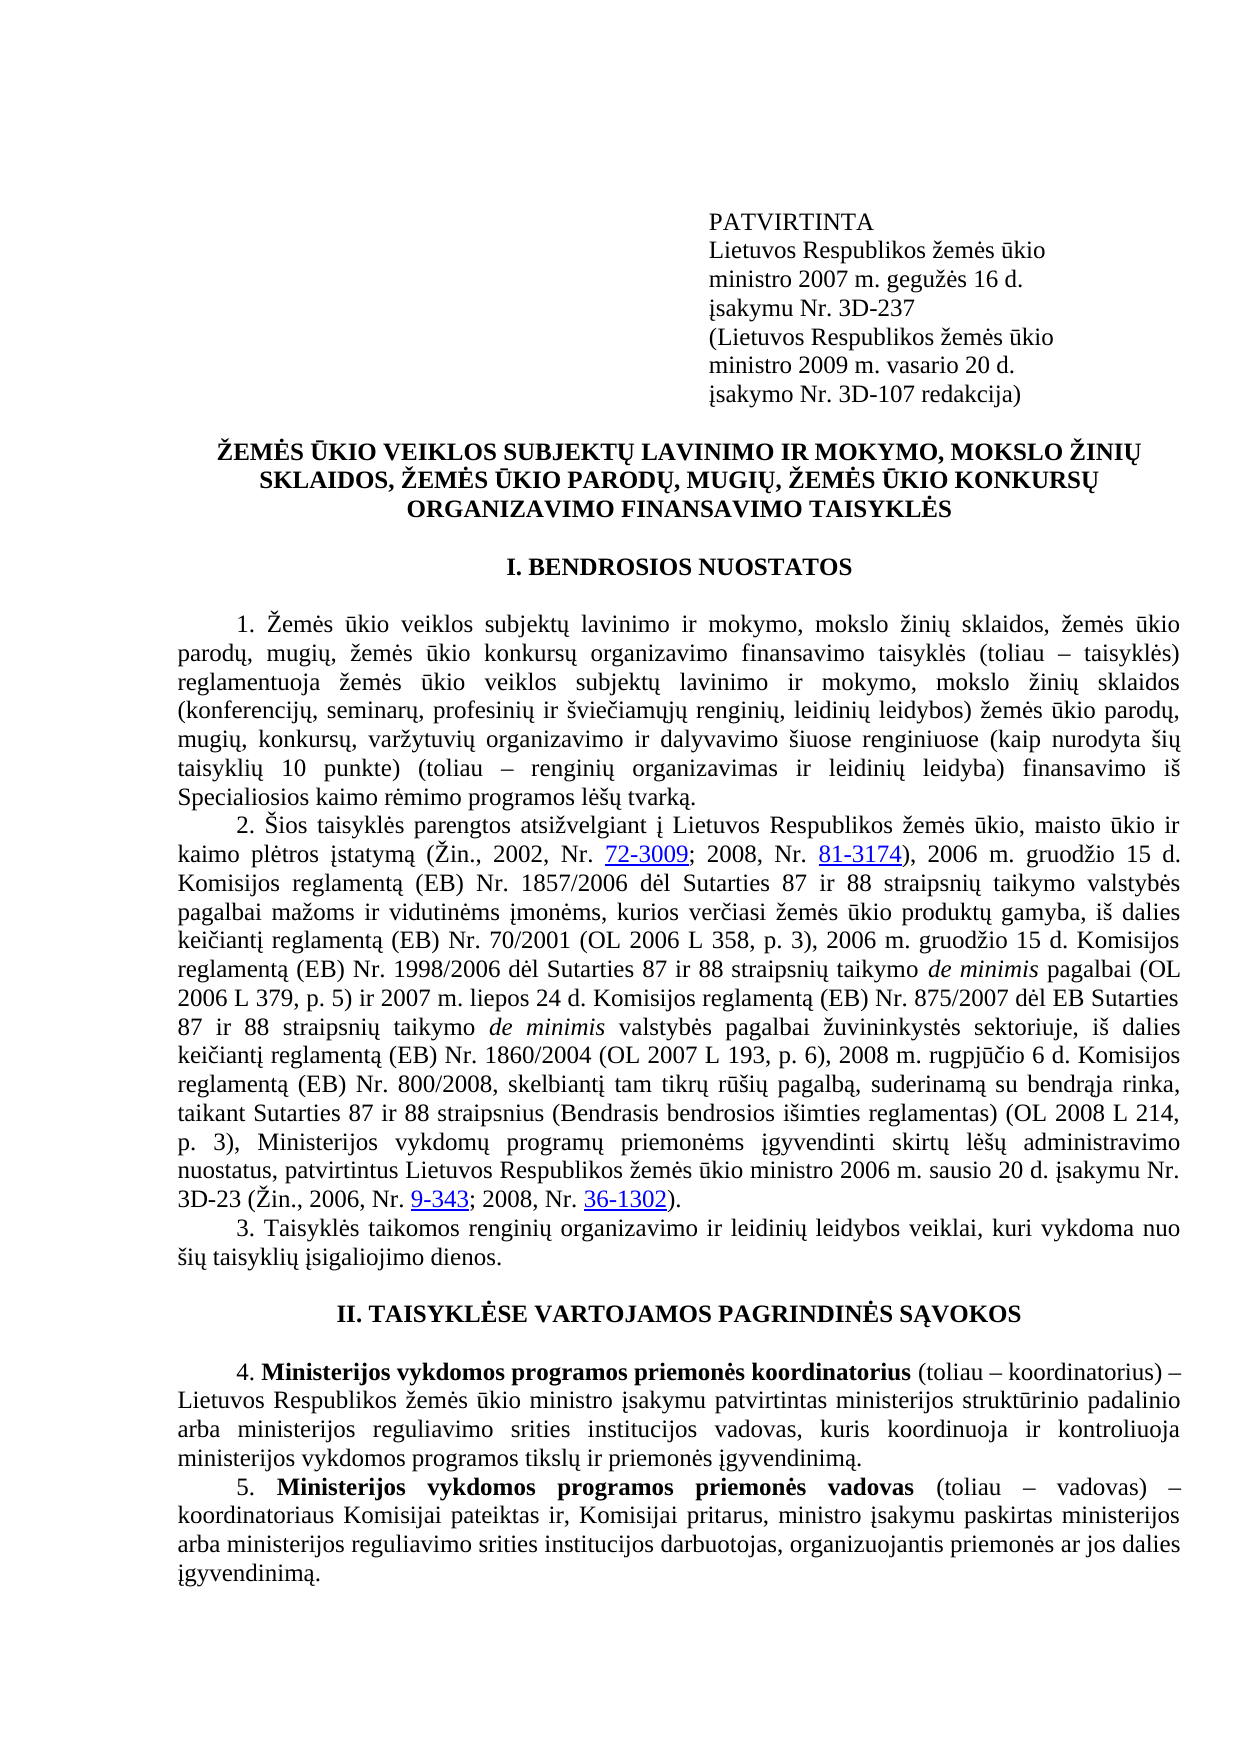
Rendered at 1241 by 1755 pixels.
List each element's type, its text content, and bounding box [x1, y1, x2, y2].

text 1. Žemės ūkio veiklos subjektų lavinimo ir mokymo, mokslo žinių sklaidos, žemės ūkio parodų, mugių, žemės ūkio konkursų organizavimo finansavimo taisyklės (toliau – taisyklės) reglamentuoja žemės ūkio veiklos subjektų lavinimo ir mokymo, mokslo žinių sklaidos (konferencijų, seminarų, profesinių ir šviečiamųjų renginių, leidinių leidybos) žemės ūkio parodų, mugių, konkursų, varžytuvių organizavimo ir dalyvavimo šiuose renginiuose (kaip nurodyta šių taisyklių 10 punkte) (toliau – renginių organizavimas ir leidinių leidyba) finansavimo iš Specialiosios kaimo rėmimo programos lėšų tvarką. [177, 609, 1181, 810]
text (Lietuvos Respublikos žemės ūkio [177, 322, 1181, 350]
text įsakymo Nr. 3D-107 redakcija) [177, 379, 1181, 408]
text II. TAISYKLĖSE VARTOJAMOS PAGRINDINĖS SĄVOKOS [177, 1299, 1181, 1328]
text įsakymu Nr. 3D-237 [177, 293, 1181, 322]
text 3. Taisyklės taikomos renginių organizavimo ir leidinių leidybos veiklai, kuri vykdoma nuo šių taisyklių įsigaliojimo dienos. [177, 1213, 1181, 1270]
text Lietuvos Respublikos žemės ūkio [177, 235, 1181, 264]
text 2. Šios taisyklės parengtos atsižvelgiant į Lietuvos Respublikos žemės ūkio, maisto ūkio ir kaimo plėtros įstatymą (Žin., 2002, Nr. 72-3009; 2008, Nr. 81-3174), 2006 m. gruodžio 15 d. Komisijos reglamentą (EB) Nr. 1857/2006 dėl Sutarties 87 ir 88 straipsnių taikymo valstybės pagalbai mažoms ir vidutinėms įmonėms, kurios verčiasi žemės ūkio produktų gamyba, iš dalies keičiantį reglamentą (EB) Nr. 70/2001 (OL 2006 L 358, p. 3), 2006 m. gruodžio 15 d. Komisijos reglamentą (EB) Nr. 1998/2006 dėl Sutarties 87 ir 88 straipsnių taikymo de minimis pagalbai (OL 2006 L 379, p. 5) ir 2007 m. liepos 24 d. Komisijos reglamentą (EB) Nr. 875/2007 dėl EB Sutarties 87 ir 88 straipsnių taikymo de minimis valstybės pagalbai žuvininkystės sektoriuje, iš dalies keičiantį reglamentą (EB) Nr. 1860/2004 (OL 2007 L 193, p. 6), 2008 m. rugpjūčio 6 d. Komisijos reglamentą (EB) Nr. 800/2008, skelbiantį tam tikrų rūšių pagalbą, suderinamą su bendrąja rinka, taikant Sutarties 87 ir 88 straipsnius (Bendrasis bendrosios išimties reglamentas) (OL 2008 L 214, p. 3), Ministerijos vykdomų programų priemonėms įgyvendinti skirtų lėšų administravimo nuostatus, patvirtintus Lietuvos Respublikos žemės ūkio ministro 2006 m. sausio 20 d. įsakymu Nr. 3D-23 (Žin., 2006, Nr. 9-343; 2008, Nr. 36-1302). [177, 810, 1181, 1213]
text ŽEMĖS ŪKIO VEIKLOS SUBJEKTŲ LAVINIMO IR MOKYMO, MOKSLO ŽINIŲ SKLAIDOS, ŽEMĖS ŪKIO PARODŲ, MUGIŲ, ŽEMĖS ŪKIO KONKURSŲ ORGANIZAVIMO FINANSAVIMO TAISYKLĖS [177, 437, 1181, 523]
text PATVIRTINTA [177, 207, 1181, 235]
text ministro 2009 m. vasario 20 d. [177, 350, 1181, 379]
text 4. Ministerijos vykdomos programos priemonės koordinatorius (toliau – koordinatorius) – Lietuvos Respublikos žemės ūkio ministro įsakymu patvirtintas ministerijos struktūrinio padalinio arba ministerijos reguliavimo srities institucijos vadovas, kuris koordinuoja ir kontroliuoja ministerijos vykdomos programos tikslų ir priemonės įgyvendinimą. [177, 1357, 1181, 1472]
text 5. Ministerijos vykdomos programos priemonės vadovas (toliau – vadovas) – koordinatoriaus Komisijai pateiktas ir, Komisijai pritarus, ministro įsakymu paskirtas ministerijos arba ministerijos reguliavimo srities institucijos darbuotojas, organizuojantis priemonės ar jos dalies įgyvendinimą. [177, 1472, 1181, 1587]
text ministro 2007 m. gegužės 16 d. [177, 264, 1181, 293]
text I. BENDROSIOS NUOSTATOS [177, 552, 1181, 580]
